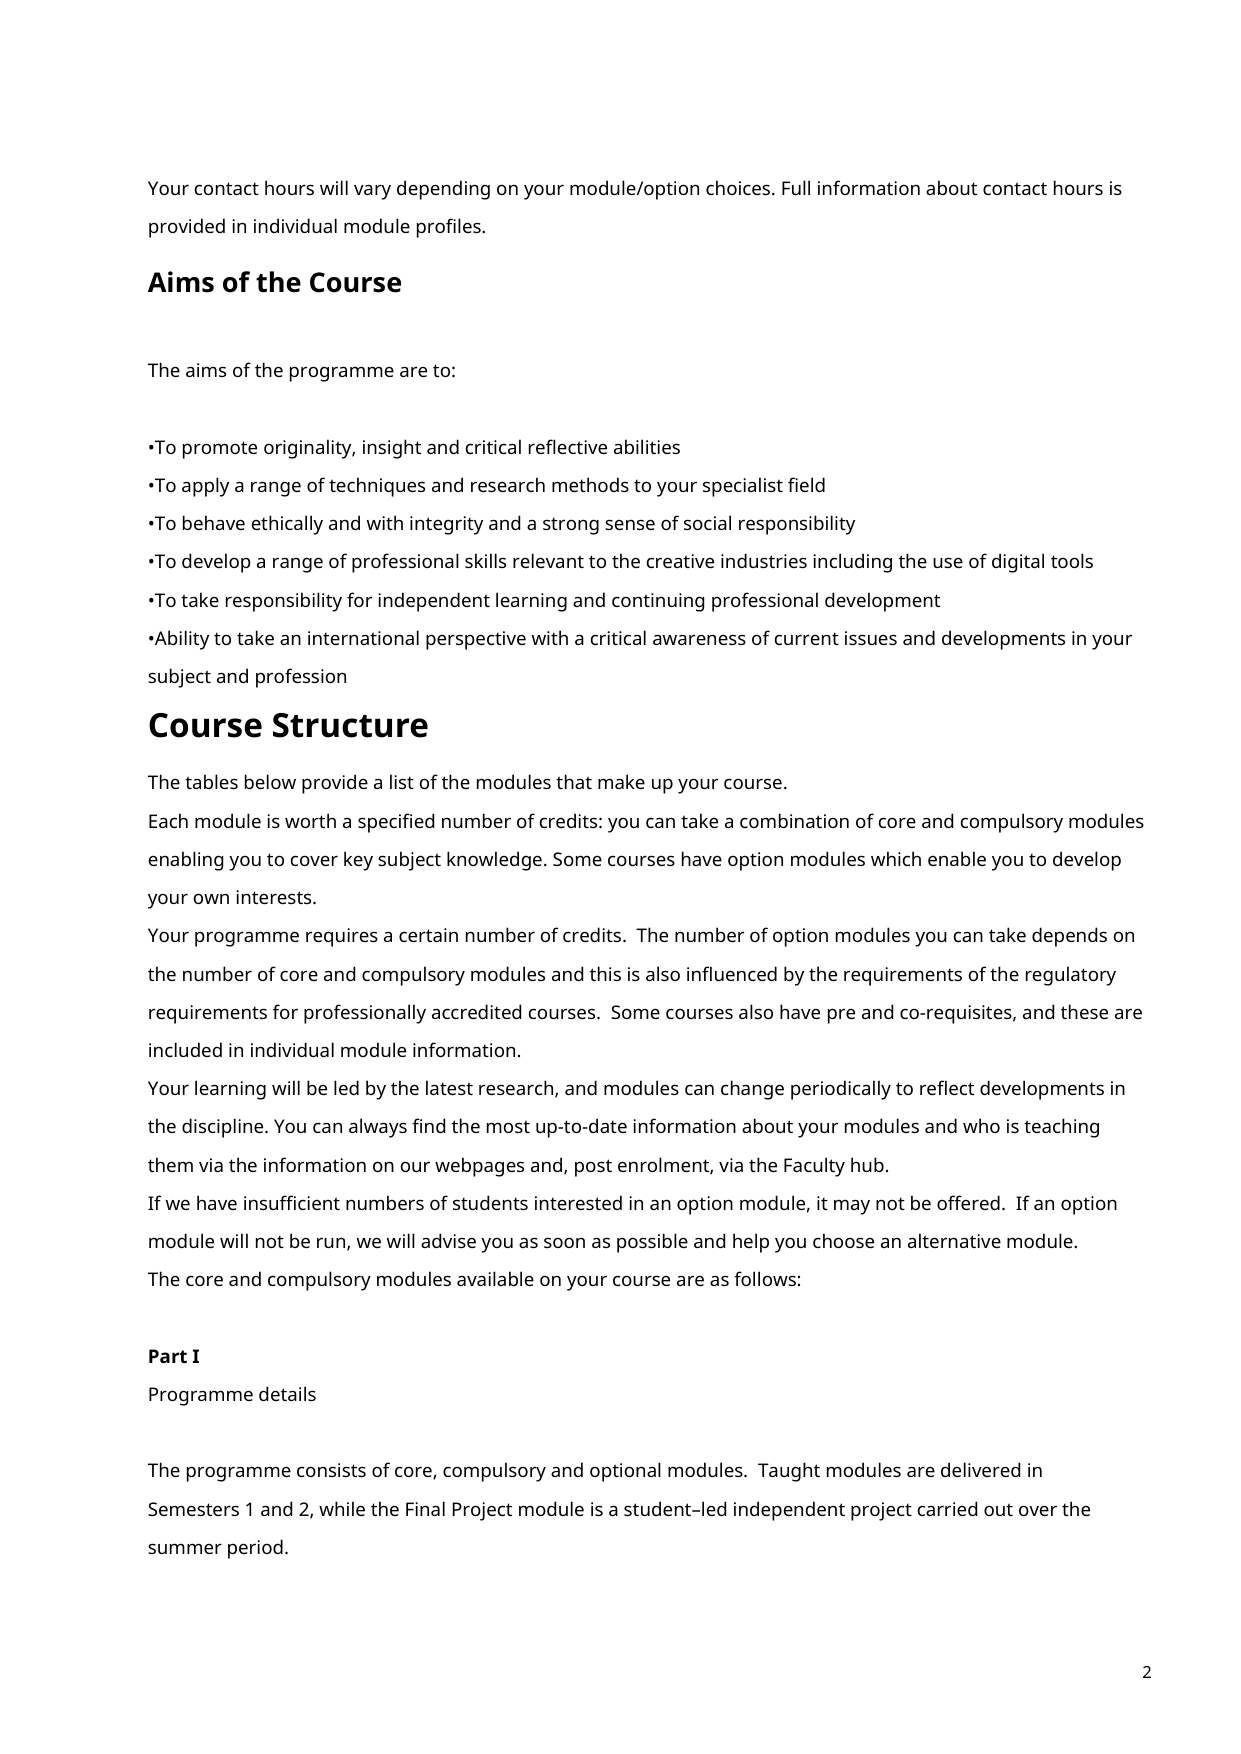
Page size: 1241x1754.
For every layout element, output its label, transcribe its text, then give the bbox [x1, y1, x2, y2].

text Your learning will be led by the latest research, and modules can change periodically to reflect developments in the discipline. You can always find the most up-to-date information about your modules and who is teaching them via the information on our webpages and, post enrolment, via the Faculty hub. [148, 1076, 1152, 1177]
text If we have insufficient numbers of students interested in an option module, it may not be offered. If an option module will not be run, we will advise you as soon as possible and help you choose an alternative module. [148, 1190, 1152, 1254]
table_header Part I Programme details The programme consists of core, compulsory and optional modules. Taught modules are delivered in Semesters 1 and 2, while the Final Project module is a student–led independent project carried out over the summer period. [136, 1305, 1152, 1598]
text Your programme requires a certain number of credits. The number of option modules you can take depends on the number of core and compulsory modules and this is also influenced by the requirements of the regulatory requirements for professionally accredited courses. Some courses also have pre and co-requisites, and these are included in individual module information. [148, 923, 1152, 1063]
text Your contact hours will vary depending on your module/option choices. Full information about contact hours is provided in individual module profiles. [148, 137, 1152, 239]
text The core and compulsory modules available on your course are as follows: [148, 1267, 1152, 1292]
text The tables below provide a list of the modules that make up your course. [148, 770, 1152, 795]
text The aims of the programme are to: •To promote originality, insight and critical reflective abilities •To apply a range of techniques and research methods to your specialist field •To behave ethically and with integrity and a strong sense of social responsibility •To develop a range of professional skills relevant to the creative industries including the use of digital tools •To take responsibility for independent learning and continuing professional development •Ability to take an international perspective with a critical awareness of current issues and developments in your subject and profession [148, 357, 1152, 689]
subtitle Course Structure [148, 702, 1152, 747]
text Each module is worth a specified number of credits: you can take a combination of core and compulsory modules enabling you to cover key subject knowledge. Some courses have option modules which enable you to develop your own interests. [148, 808, 1152, 910]
subtitle Aims of the Course [148, 264, 1152, 301]
